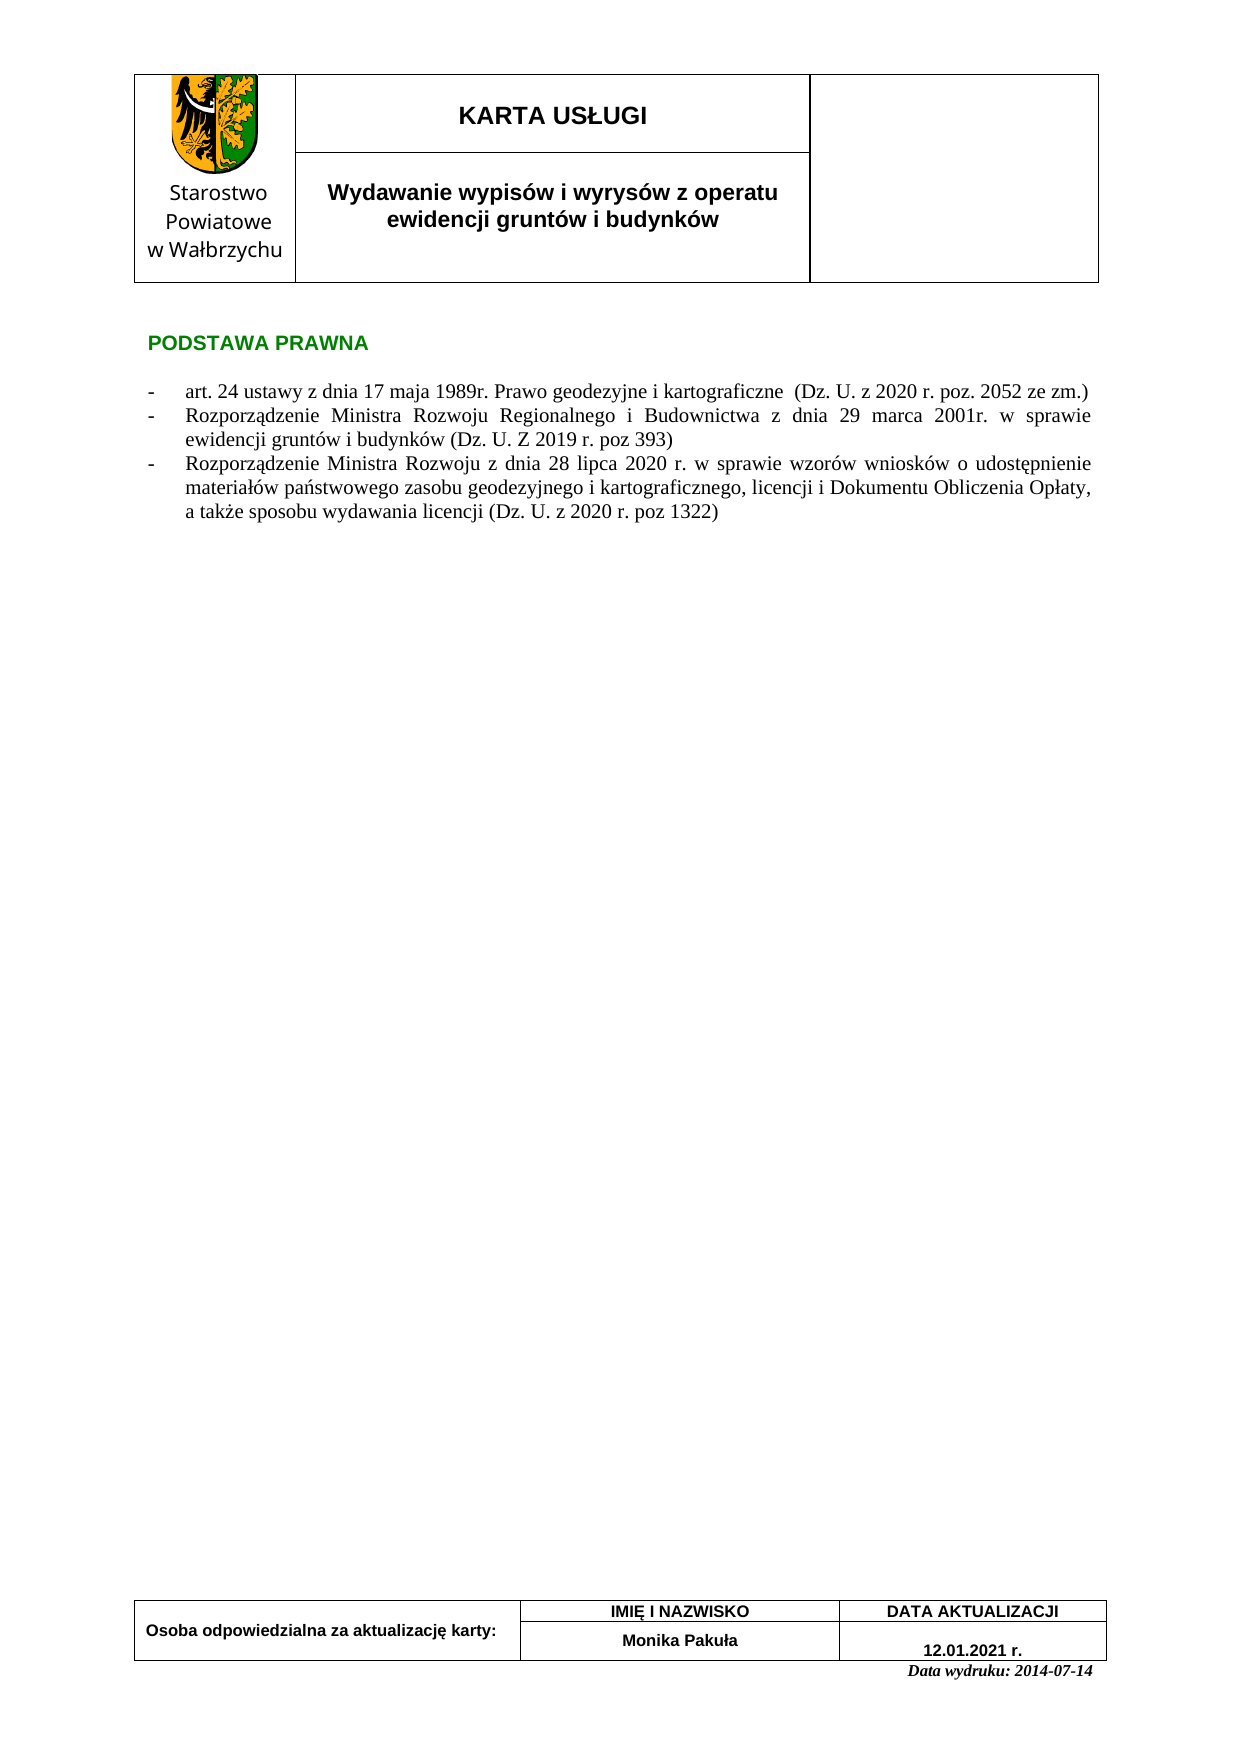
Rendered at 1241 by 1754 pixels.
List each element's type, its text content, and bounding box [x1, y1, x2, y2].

list Rozporządzenie Ministra Rozwoju z dnia 28 lipca 2020 r. w sprawie wzorów wniosków o udostępnienie materiałów państwowego zasobu geodezyjnego i kartograficznego, licencji i Dokumentu Obliczenia Opłaty, a także sposobu wydawania licencji (Dz. U. z 2020 r. poz 1322) [148, 451, 1093, 523]
list art. 24 ustawy z dnia 17 maja 1989r. Prawo geodezyjne i kartograficzne (Dz. U. z 2020 r. poz. 2052 ze zm.) [148, 379, 1093, 403]
text PODSTAWA PRAWNA [148, 331, 1093, 355]
list Rozporządzenie Ministra Rozwoju Regionalnego i Budownictwa z dnia 29 marca 2001r. w sprawie ewidencji gruntów i budynków (Dz. U. Z 2019 r. poz 393) [148, 403, 1093, 451]
